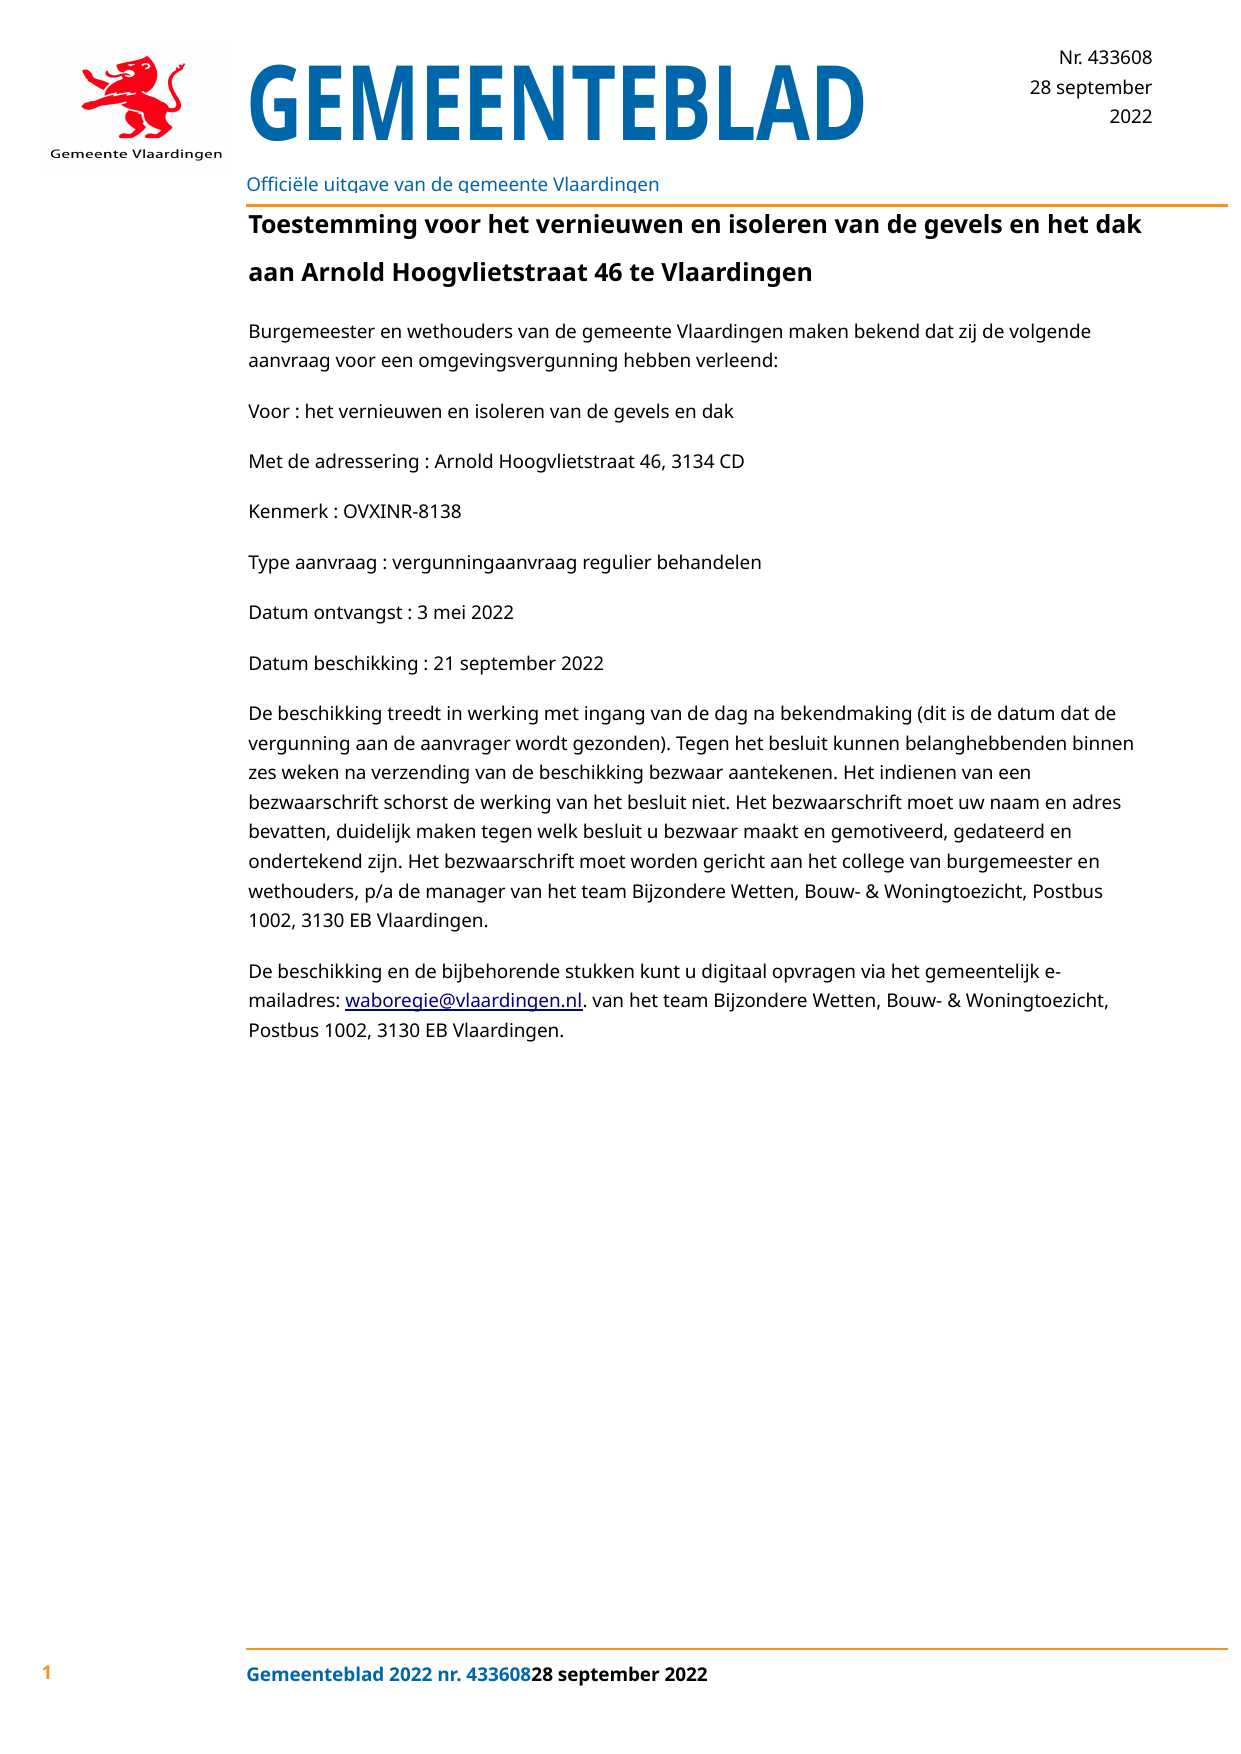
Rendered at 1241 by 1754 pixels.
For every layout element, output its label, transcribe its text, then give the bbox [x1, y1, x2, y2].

text Datum beschikking : 21 september 2022 [248, 650, 1152, 676]
text De beschikking en de bijbehorende stukken kunt u digitaal opvragen via het gemeentelijk e-mailadres: waboregie@vlaardingen.nl. van het team Bijzondere Wetten, Bouw- & Woningtoezicht, Postbus 1002, 3130 EB Vlaardingen. [248, 958, 1152, 1043]
text De beschikking treedt in werking met ingang van de dag na bekendmaking (dit is de datum dat de vergunning aan de aanvrager wordt gezonden). Tegen het besluit kunnen belanghebbenden binnen zes weken na verzending van de beschikking bezwaar aantekenen. Het indienen van een bezwaarschrift schorst de werking van het besluit niet. Het bezwaarschrift moet uw naam en adres bevatten, duidelijk maken tegen welk besluit u bezwaar maakt en gemotiveerd, gedateerd en ondertekend zijn. Het bezwaarschrift moet worden gericht aan het college van burgemeester en wethouders, p/a de manager van het team Bijzondere Wetten, Bouw- & Woningtoezicht, Postbus 1002, 3130 EB Vlaardingen. [248, 700, 1152, 933]
text Kenmerk : OVXINR-8138 [248, 499, 1152, 524]
text Met de adressering : Arnold Hoogvlietstraat 46, 3134 CD [248, 448, 1152, 474]
picture [41, 47, 231, 172]
text Type aanvraag : vergunningaanvraag regulier behandelen [248, 549, 1152, 575]
text Burgemeester en wethouders van de gemeente Vlaardingen maken bekend dat zij de volgende aanvraag voor een omgevingsvergunning hebben verleend: [248, 318, 1152, 373]
text Toestemming voor het vernieuwen en isoleren van de gevels en het dak aan Arnold Hoogvlietstraat 46 te Vlaardingen [248, 207, 1152, 288]
text Datum ontvangst : 3 mei 2022 [248, 599, 1152, 625]
text Voor : het vernieuwen en isoleren van de gevels en dak [248, 398, 1152, 424]
